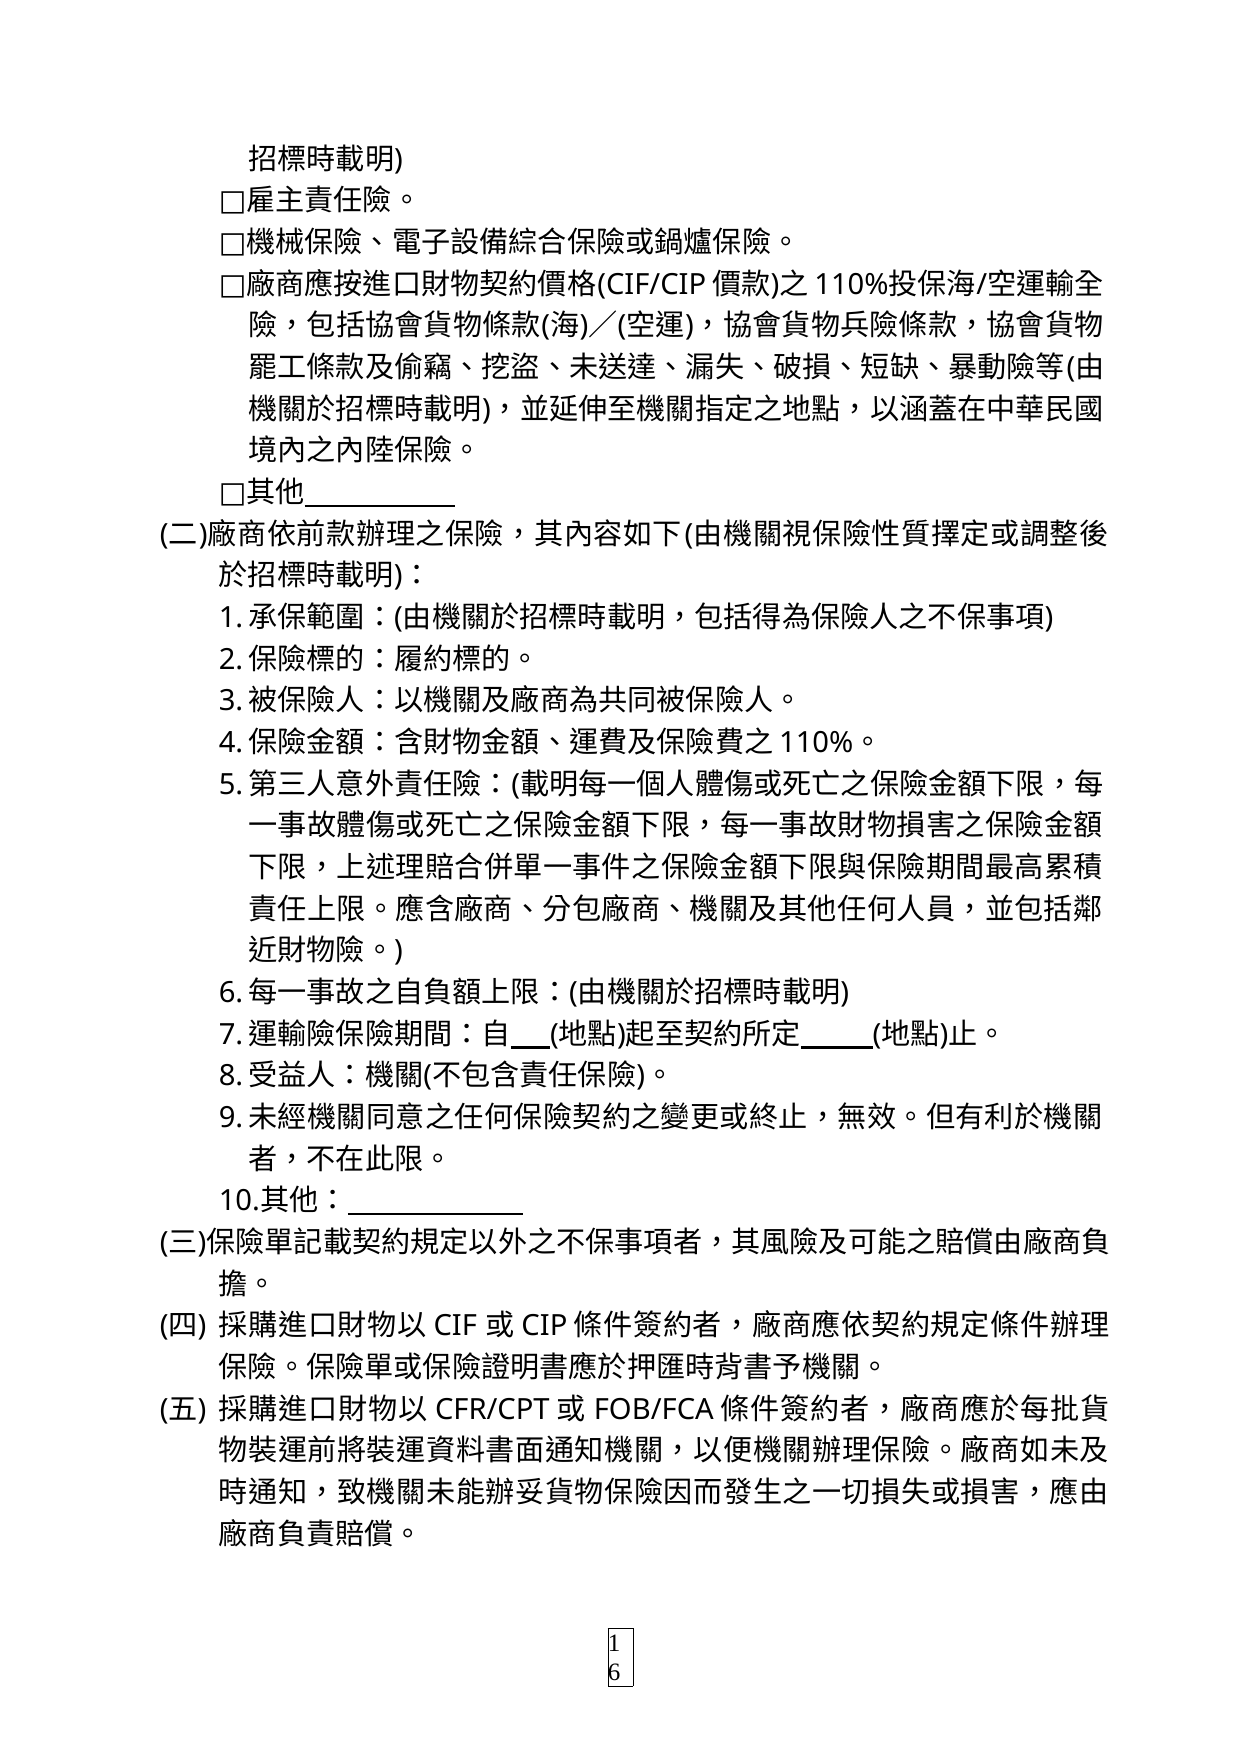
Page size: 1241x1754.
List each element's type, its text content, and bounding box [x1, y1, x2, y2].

text 2. 保險標的：履約標的。 [218, 636, 1104, 677]
text 3. 被保險人：以機關及廠商為共同被保險人。 [218, 677, 1104, 719]
text □雇主責任險。 [218, 177, 1104, 219]
text 招標時載明) [218, 136, 1104, 177]
text 9. 未經機關同意之任何保險契約之變更或終止，無效。但有利於機關者，不在此限。 [218, 1094, 1104, 1177]
text 7. 運輸險保險期間：自 (地點)起至契約所定 (地點)止。 [218, 1011, 1104, 1052]
text 8. 受益人：機關(不包含責任保險)。 [218, 1052, 1104, 1094]
text (二)廠商依前款辦理之保險，其內容如下(由機關視保險性質擇定或調整後於招標時載明)： [159, 511, 1110, 594]
text 4. 保險金額：含財物金額、運費及保險費之110%。 [218, 719, 1104, 761]
text (五) 採購進口財物以CFR/CPT或 FOB/FCA條件簽約者，廠商應於每批貨物裝運前將裝運資料書面通知機關，以便機關辦理保險。廠商如未及時通知，致機關未能辦妥貨物保險因而發生之一切損失或損害，應由廠商負責賠償。 [159, 1386, 1110, 1552]
text □機械保險、電子設備綜合保險或鍋爐保險。 [218, 219, 1104, 261]
text 5. 第三人意外責任險：(載明每一個人體傷或死亡之保險金額下限，每一事故體傷或死亡之保險金額下限，每一事故財物損害之保險金額下限，上述理賠合併單一事件之保險金額下限與保險期間最高累積責任上限。應含廠商、分包廠商、機關及其他任何人員，並包括鄰近財物險。) [218, 761, 1104, 969]
text □其他 [218, 469, 1104, 511]
text □廠商應按進口財物契約價格(CIF/CIP價款)之110%投保海/空運輸全險，包括協會貨物條款(海)／(空運)，協會貨物兵險條款，協會貨物罷工條款及偷竊、挖盜、未送達、漏失、破損、短缺、暴動險等(由機關於招標時載明)，並延伸至機關指定之地點，以涵蓋在中華民國境內之內陸保險。 [218, 261, 1104, 469]
text 10. 其他： [218, 1177, 1104, 1219]
text (四) 採購進口財物以CIF 或CIP條件簽約者，廠商應依契約規定條件辦理保險。保險單或保險證明書應於押匯時背書予機關。 [159, 1302, 1110, 1386]
text 6. 每一事故之自負額上限：(由機關於招標時載明) [218, 969, 1104, 1011]
text 1. 承保範圍：(由機關於招標時載明，包括得為保險人之不保事項) [218, 594, 1104, 636]
text (三)保險單記載契約規定以外之不保事項者，其風險及可能之賠償由廠商負擔。 [159, 1219, 1110, 1302]
